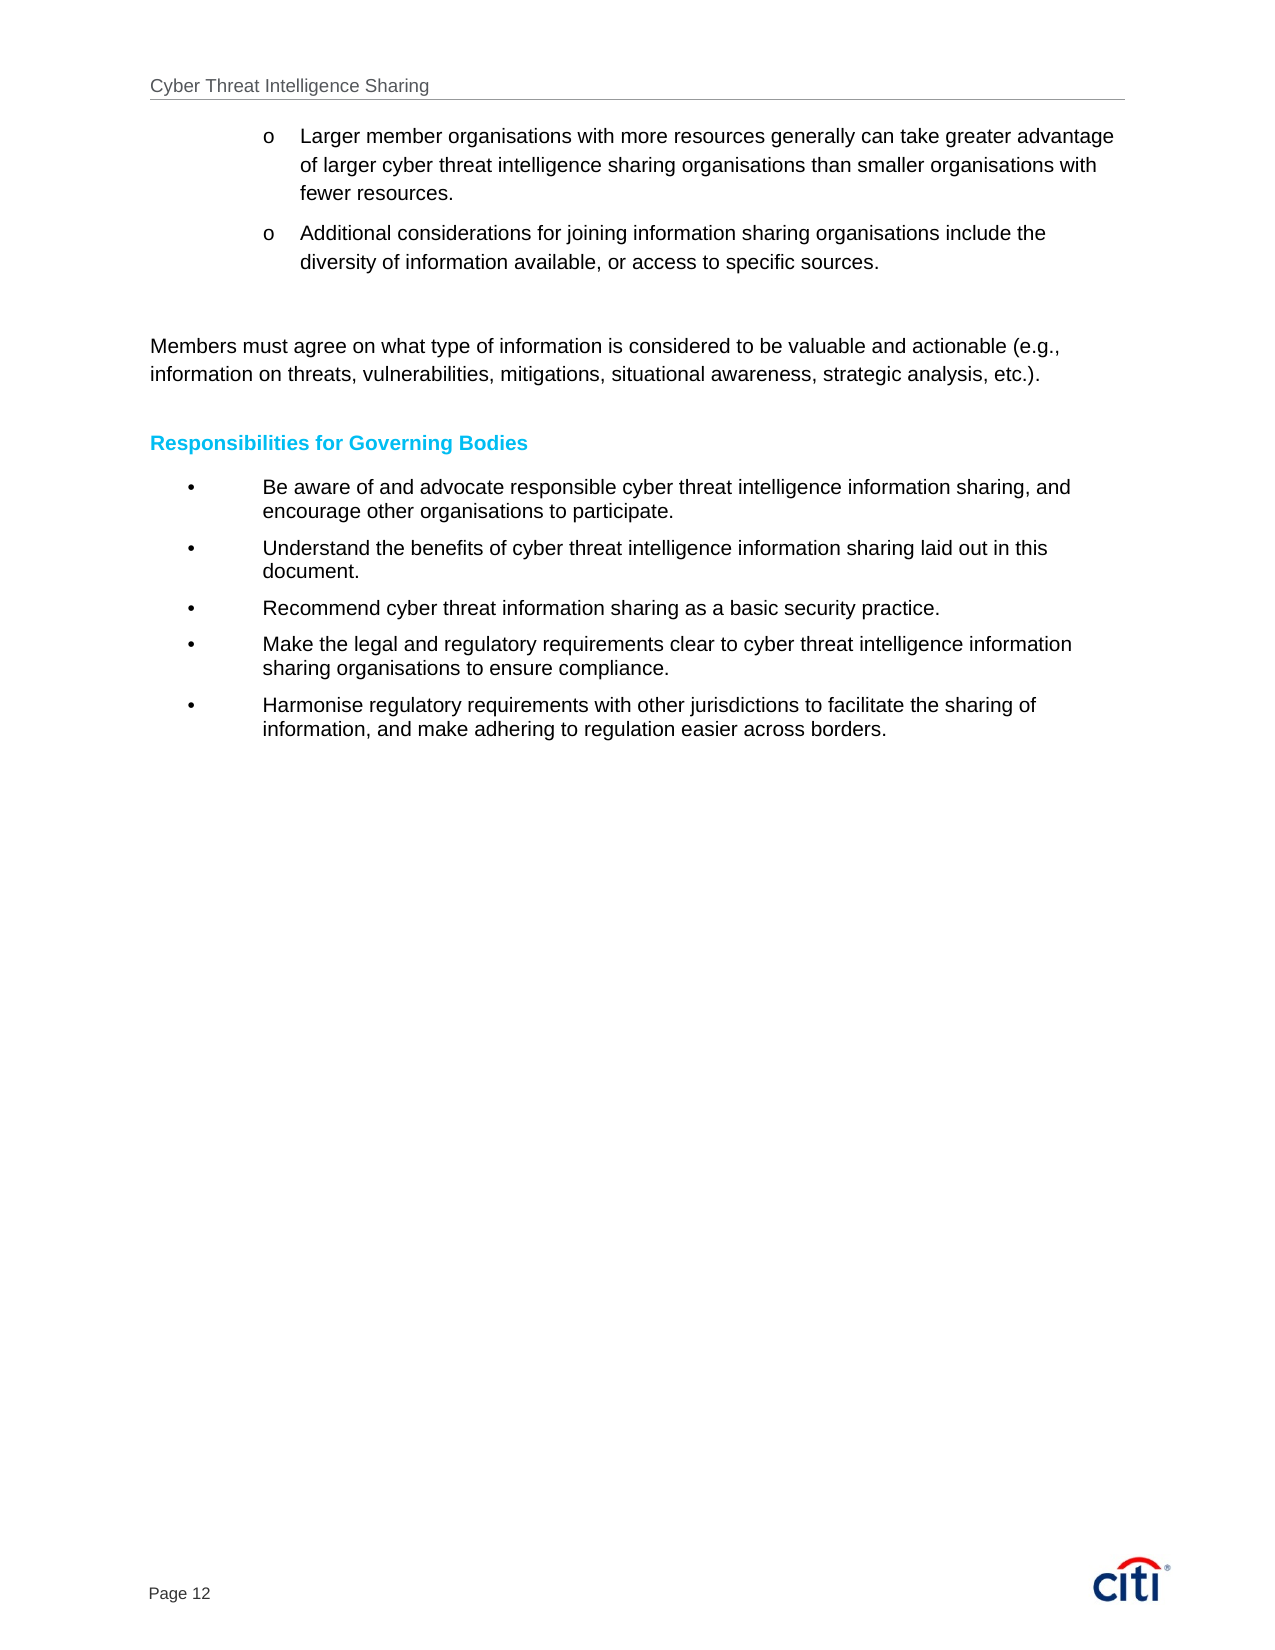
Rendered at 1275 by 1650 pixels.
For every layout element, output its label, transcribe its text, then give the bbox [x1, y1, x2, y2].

list Be aware of and advocate responsible cyber threat intelligence information sharing, and encourage other organisations to participate. [187, 475, 1125, 523]
list Larger member organisations with more resources generally can take greater advantage of larger cyber threat intelligence sharing organisations than smaller organisations with fewer resources. [262, 124, 1125, 204]
subtitle Responsibilities for Governing Bodies [150, 431, 1125, 455]
list Recommend cyber threat information sharing as a basic security practice. [187, 596, 1125, 620]
list Understand the benefits of cyber threat intelligence information sharing laid out in this document. [187, 535, 1125, 583]
list Harmonise regulatory requirements with other jurisdictions to facilitate the sharing of information, and make adhering to regulation easier across borders. [187, 693, 1125, 741]
list Additional considerations for joining information sharing organisations include the diversity of information available, or access to specific sources. [262, 221, 1125, 274]
text Members must agree on what type of information is considered to be valuable and actionable (e.g., information on threats, vulnerabilities, mitigations, situational awareness, strategic analysis, etc.). [150, 334, 1125, 386]
list Make the legal and regulatory requirements clear to cyber threat intelligence information sharing organisations to ensure compliance. [187, 632, 1125, 680]
